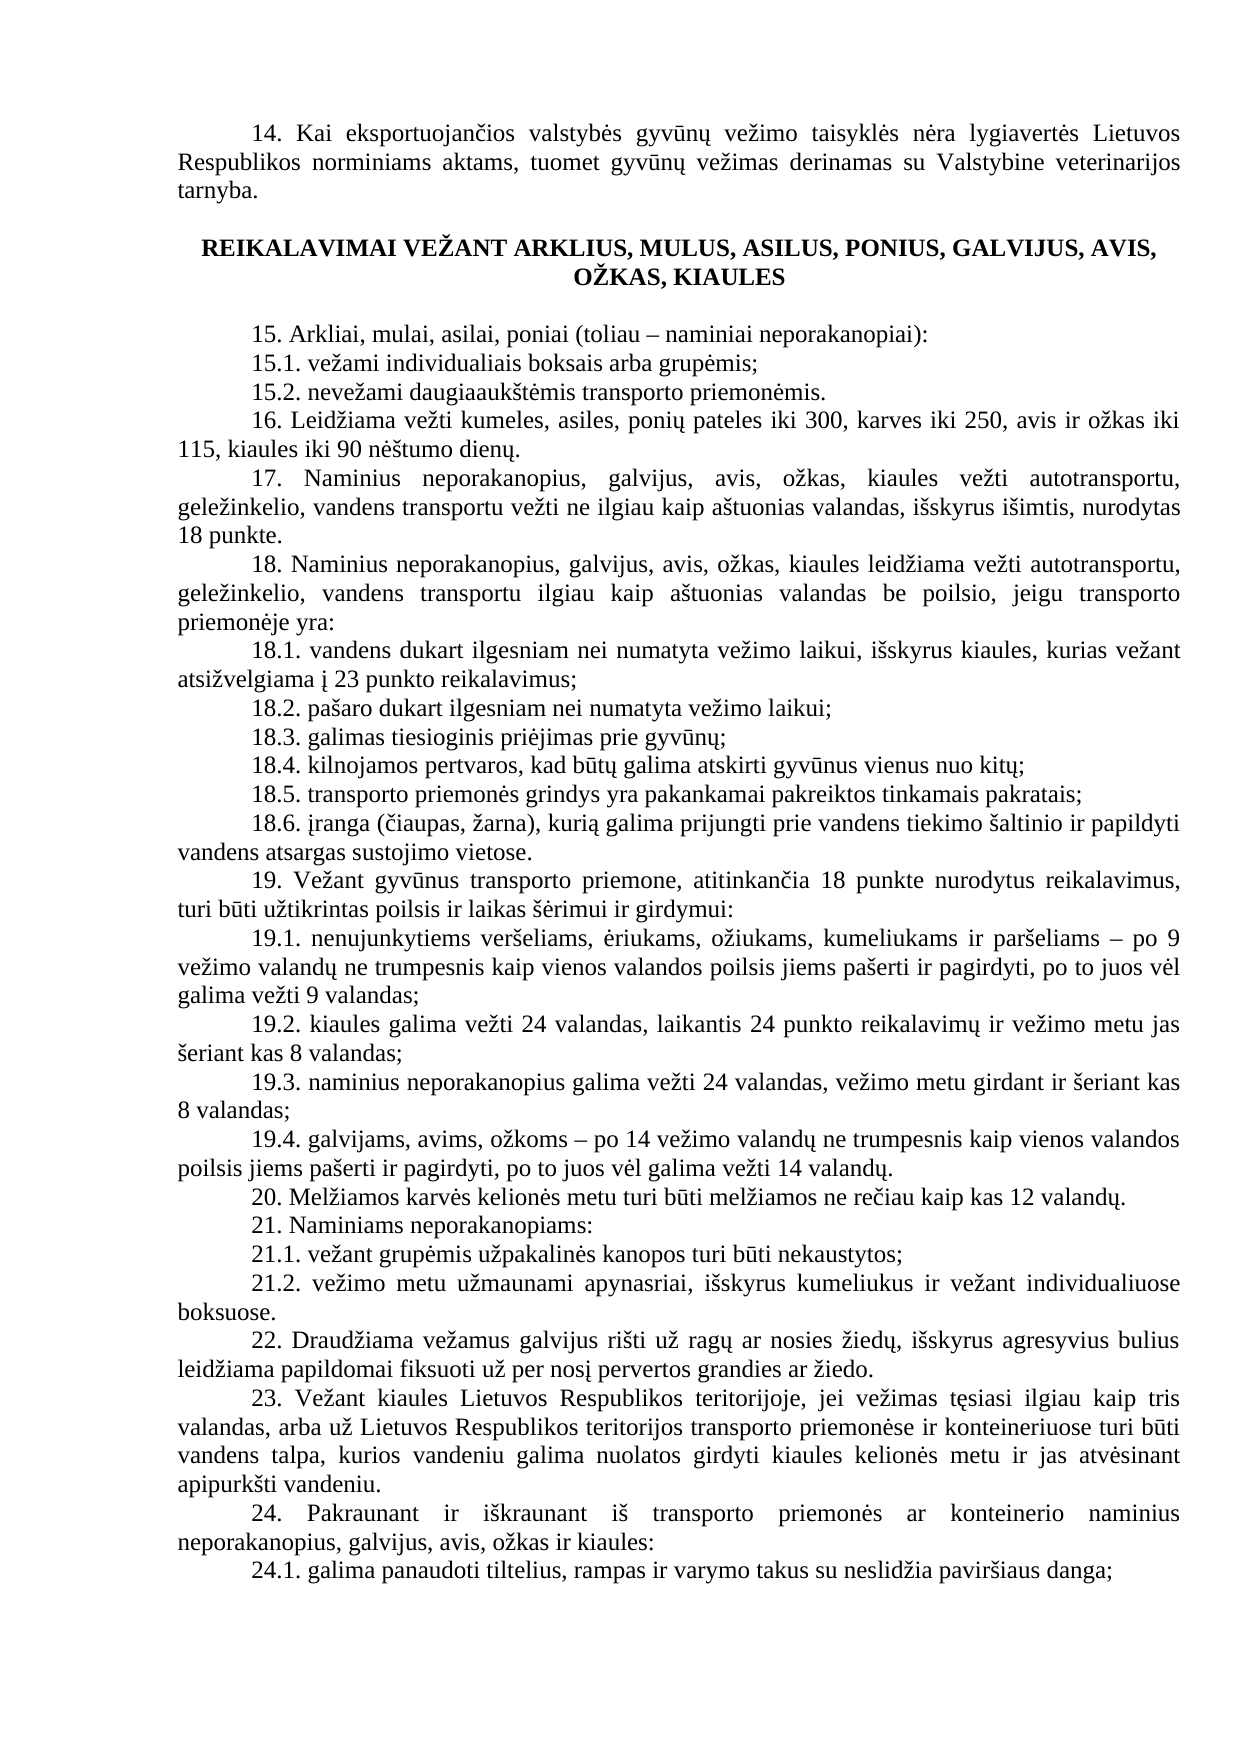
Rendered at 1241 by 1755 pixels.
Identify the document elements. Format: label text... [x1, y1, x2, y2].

text 18.1. vandens dukart ilgesniam nei numatyta vežimo laikui, išskyrus kiaules, kurias vežant atsižvelgiama į 23 punkto reikalavimus; [177, 636, 1181, 693]
text 22. Draudžiama vežamus galvijus rišti už ragų ar nosies žiedų, išskyrus agresyvius bulius leidžiama papildomai fiksuoti už per nosį pervertos grandies ar žiedo. [177, 1326, 1181, 1383]
text 18.6. įranga (čiaupas, žarna), kurią galima prijungti prie vandens tiekimo šaltinio ir papildyti vandens atsargas sustojimo vietose. [177, 808, 1181, 866]
text 19.3. naminius neporakanopius galima vežti 24 valandas, vežimo metu girdant ir šeriant kas 8 valandas; [177, 1067, 1181, 1124]
text 24. Pakraunant ir iškraunant iš transporto priemonės ar konteinerio naminius neporakanopius, galvijus, avis, ožkas ir kiaules: [177, 1498, 1181, 1556]
text 14. Kai eksportuojančios valstybės gyvūnų vežimo taisyklės nėra lygiavertės Lietuvos Respublikos norminiams aktams, tuomet gyvūnų vežimas derinamas su Valstybine veterinarijos tarnyba. [177, 118, 1181, 204]
text 19. Vežant gyvūnus transporto priemone, atitinkančia 18 punkte nurodytus reikalavimus, turi būti užtikrintas poilsis ir laikas šėrimui ir girdymui: [177, 866, 1181, 923]
text 18. Naminius neporakanopius, galvijus, avis, ožkas, kiaules leidžiama vežti autotransportu, geležinkelio, vandens transportu ilgiau kaip aštuonias valandas be poilsio, jeigu transporto priemonėje yra: [177, 549, 1181, 636]
text 17. Naminius neporakanopius, galvijus, avis, ožkas, kiaules vežti autotransportu, geležinkelio, vandens transportu vežti ne ilgiau kaip aštuonias valandas, išskyrus išimtis, nurodytas 18 punkte. [177, 463, 1181, 549]
text 15. Arkliai, mulai, asilai, poniai (toliau – naminiai neporakanopiai): [177, 319, 1181, 348]
text 23. Vežant kiaules Lietuvos Respublikos teritorijoje, jei vežimas tęsiasi ilgiau kaip tris valandas, arba už Lietuvos Respublikos teritorijos transporto priemonėse ir konteineriuose turi būti vandens talpa, kurios vandeniu galima nuolatos girdyti kiaules kelionės metu ir jas atvėsinant apipurkšti vandeniu. [177, 1383, 1181, 1498]
text 21.1. vežant grupėmis užpakalinės kanopos turi būti nekaustytos; [177, 1239, 1181, 1268]
text 18.4. kilnojamos pertvaros, kad būtų galima atskirti gyvūnus vienus nuo kitų; [177, 751, 1181, 779]
text 18.5. transporto priemonės grindys yra pakankamai pakreiktos tinkamais pakratais; [177, 779, 1181, 808]
text 24.1. galima panaudoti tiltelius, rampas ir varymo takus su neslidžia paviršiaus danga; [177, 1556, 1181, 1584]
text 19.1. nenujunkytiems veršeliams, ėriukams, ožiukams, kumeliukams ir paršeliams – po 9 vežimo valandų ne trumpesnis kaip vienos valandos poilsis jiems pašerti ir pagirdyti, po to juos vėl galima vežti 9 valandas; [177, 923, 1181, 1009]
text 18.2. pašaro dukart ilgesniam nei numatyta vežimo laikui; [177, 693, 1181, 722]
text REIKALAVIMAI VEŽANT ARKLIUS, MULUS, ASILUS, PONIUS, GALVIJUS, AVIS, OŽKAS, KIAULES [177, 233, 1181, 291]
text 16. Leidžiama vežti kumeles, asiles, ponių pateles iki 300, karves iki 250, avis ir ožkas iki 115, kiaules iki 90 nėštumo dienų. [177, 406, 1181, 463]
text 20. Melžiamos karvės kelionės metu turi būti melžiamos ne rečiau kaip kas 12 valandų. [177, 1182, 1181, 1211]
text 18.3. galimas tiesioginis priėjimas prie gyvūnų; [177, 722, 1181, 751]
text 21.2. vežimo metu užmaunami apynasriai, išskyrus kumeliukus ir vežant individualiuose boksuose. [177, 1268, 1181, 1326]
text 15.2. nevežami daugiaaukštėmis transporto priemonėmis. [177, 377, 1181, 406]
text 15.1. vežami individualiais boksais arba grupėmis; [177, 348, 1181, 377]
text 19.4. galvijams, avims, ožkoms – po 14 vežimo valandų ne trumpesnis kaip vienos valandos poilsis jiems pašerti ir pagirdyti, po to juos vėl galima vežti 14 valandų. [177, 1124, 1181, 1182]
text 19.2. kiaules galima vežti 24 valandas, laikantis 24 punkto reikalavimų ir vežimo metu jas šeriant kas 8 valandas; [177, 1009, 1181, 1067]
text 21. Naminiams neporakanopiams: [177, 1211, 1181, 1239]
